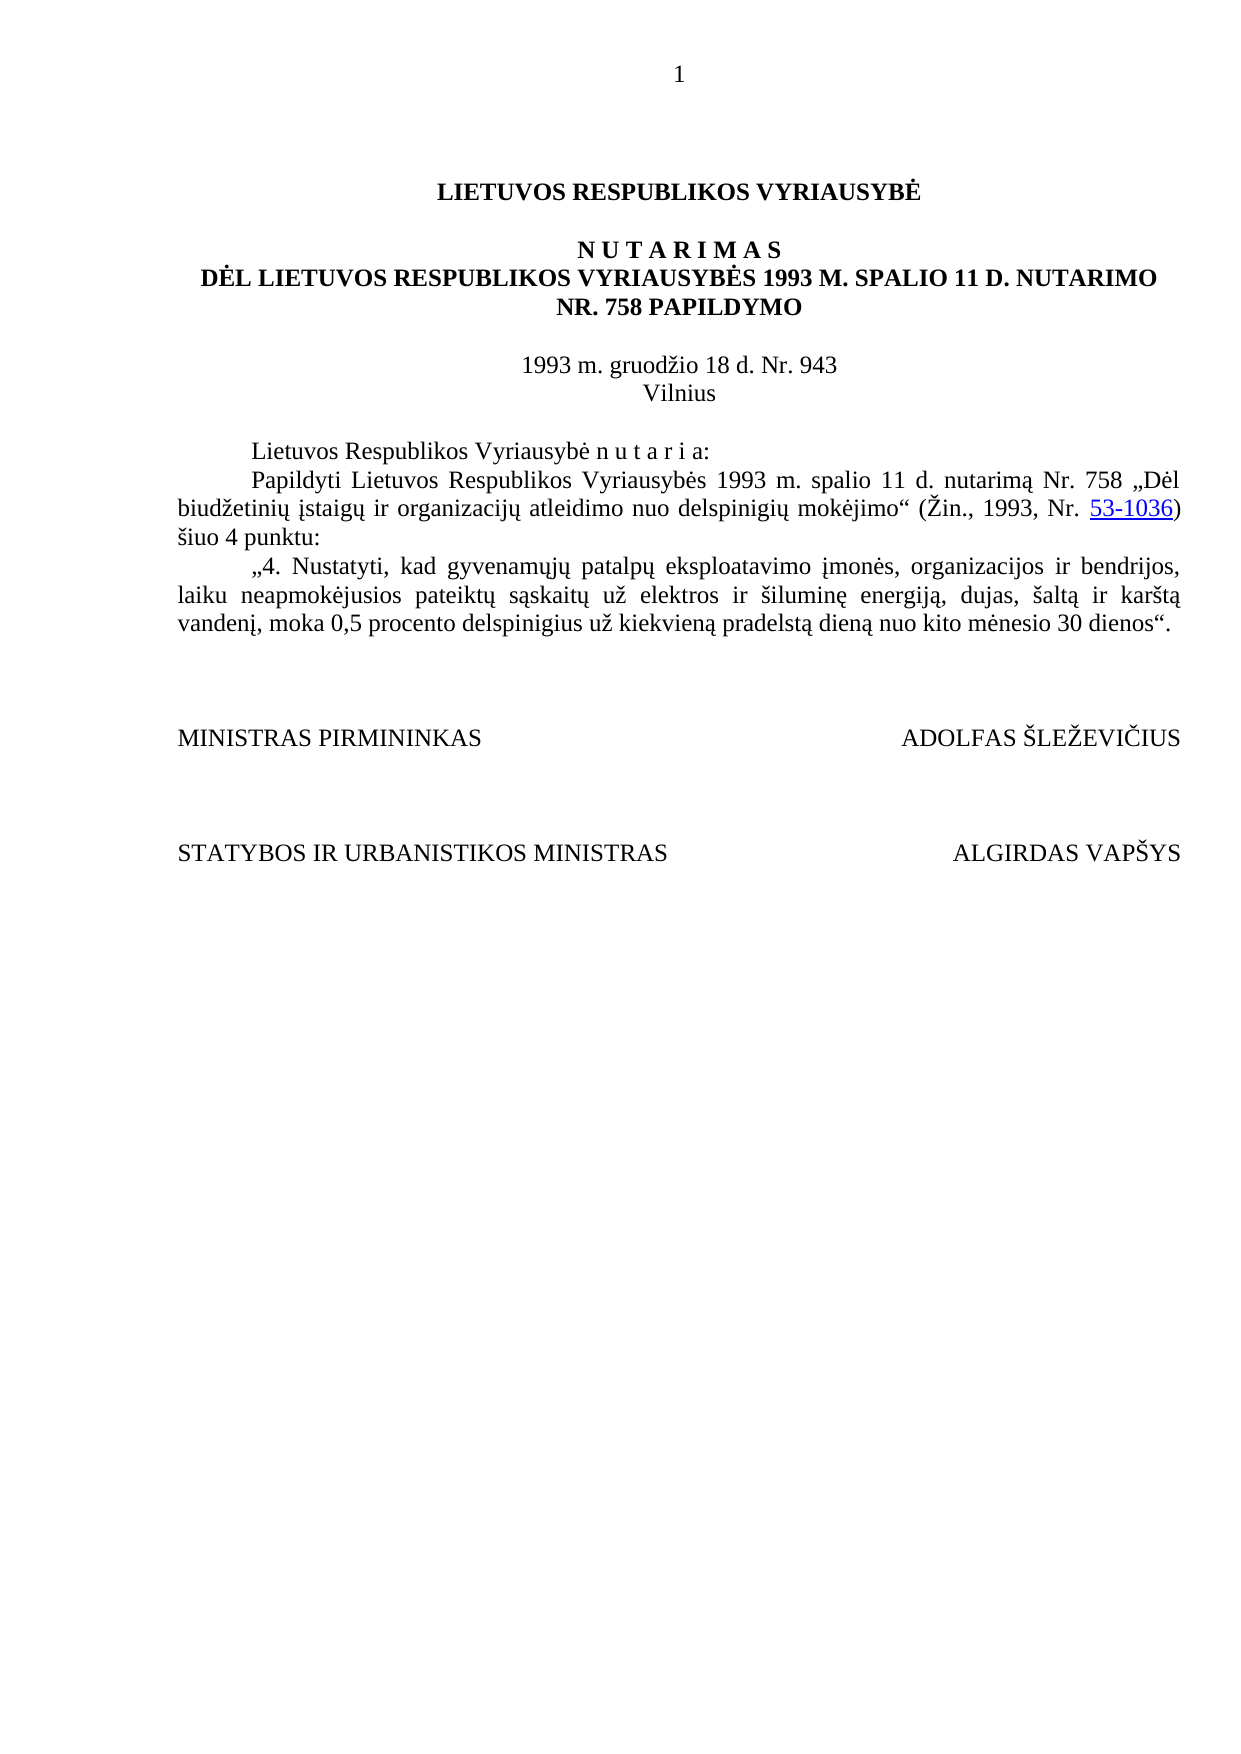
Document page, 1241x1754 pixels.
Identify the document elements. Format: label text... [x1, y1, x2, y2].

text Lietuvos Respublikos Vyriausybė nutaria: [177, 436, 1181, 465]
text „4. Nustatyti, kad gyvenamųjų patalpų eksploatavimo įmonės, organizacijos ir bendrijos, laiku neapmokėjusios pateiktų sąskaitų už elektros ir šiluminę energiją, dujas, šaltą ir karštą vandenį, moka 0,5 procento delspinigius už kiekvieną pradelstą dieną nuo kito mėnesio 30 dienos“. [177, 551, 1181, 637]
text N U T A R I M A S [177, 235, 1181, 263]
text 1993 m. gruodžio 18 d. Nr. 943 [177, 350, 1181, 378]
text DĖL LIETUVOS RESPUBLIKOS VYRIAUSYBĖS 1993 M. SPALIO 11 D. NUTARIMO NR. 758 PAPILDYMO [177, 263, 1181, 321]
text STATYBOS IR URBANISTIKOS MINISTRAS ALGIRDAS VAPŠYS [177, 838, 1181, 867]
text Vilnius [177, 378, 1181, 407]
text Papildyti Lietuvos Respublikos Vyriausybės 1993 m. spalio 11 d. nutarimą Nr. 758 „Dėl biudžetinių įstaigų ir organizacijų atleidimo nuo delspinigių mokėjimo“ (Žin., 1993, Nr. 53-1036) šiuo 4 punktu: [177, 465, 1181, 551]
text MINISTRAS PIRMININKAS ADOLFAS ŠLEŽEVIČIUS [177, 723, 1181, 752]
text LIETUVOS RESPUBLIKOS VYRIAUSYBĖ [177, 177, 1181, 206]
